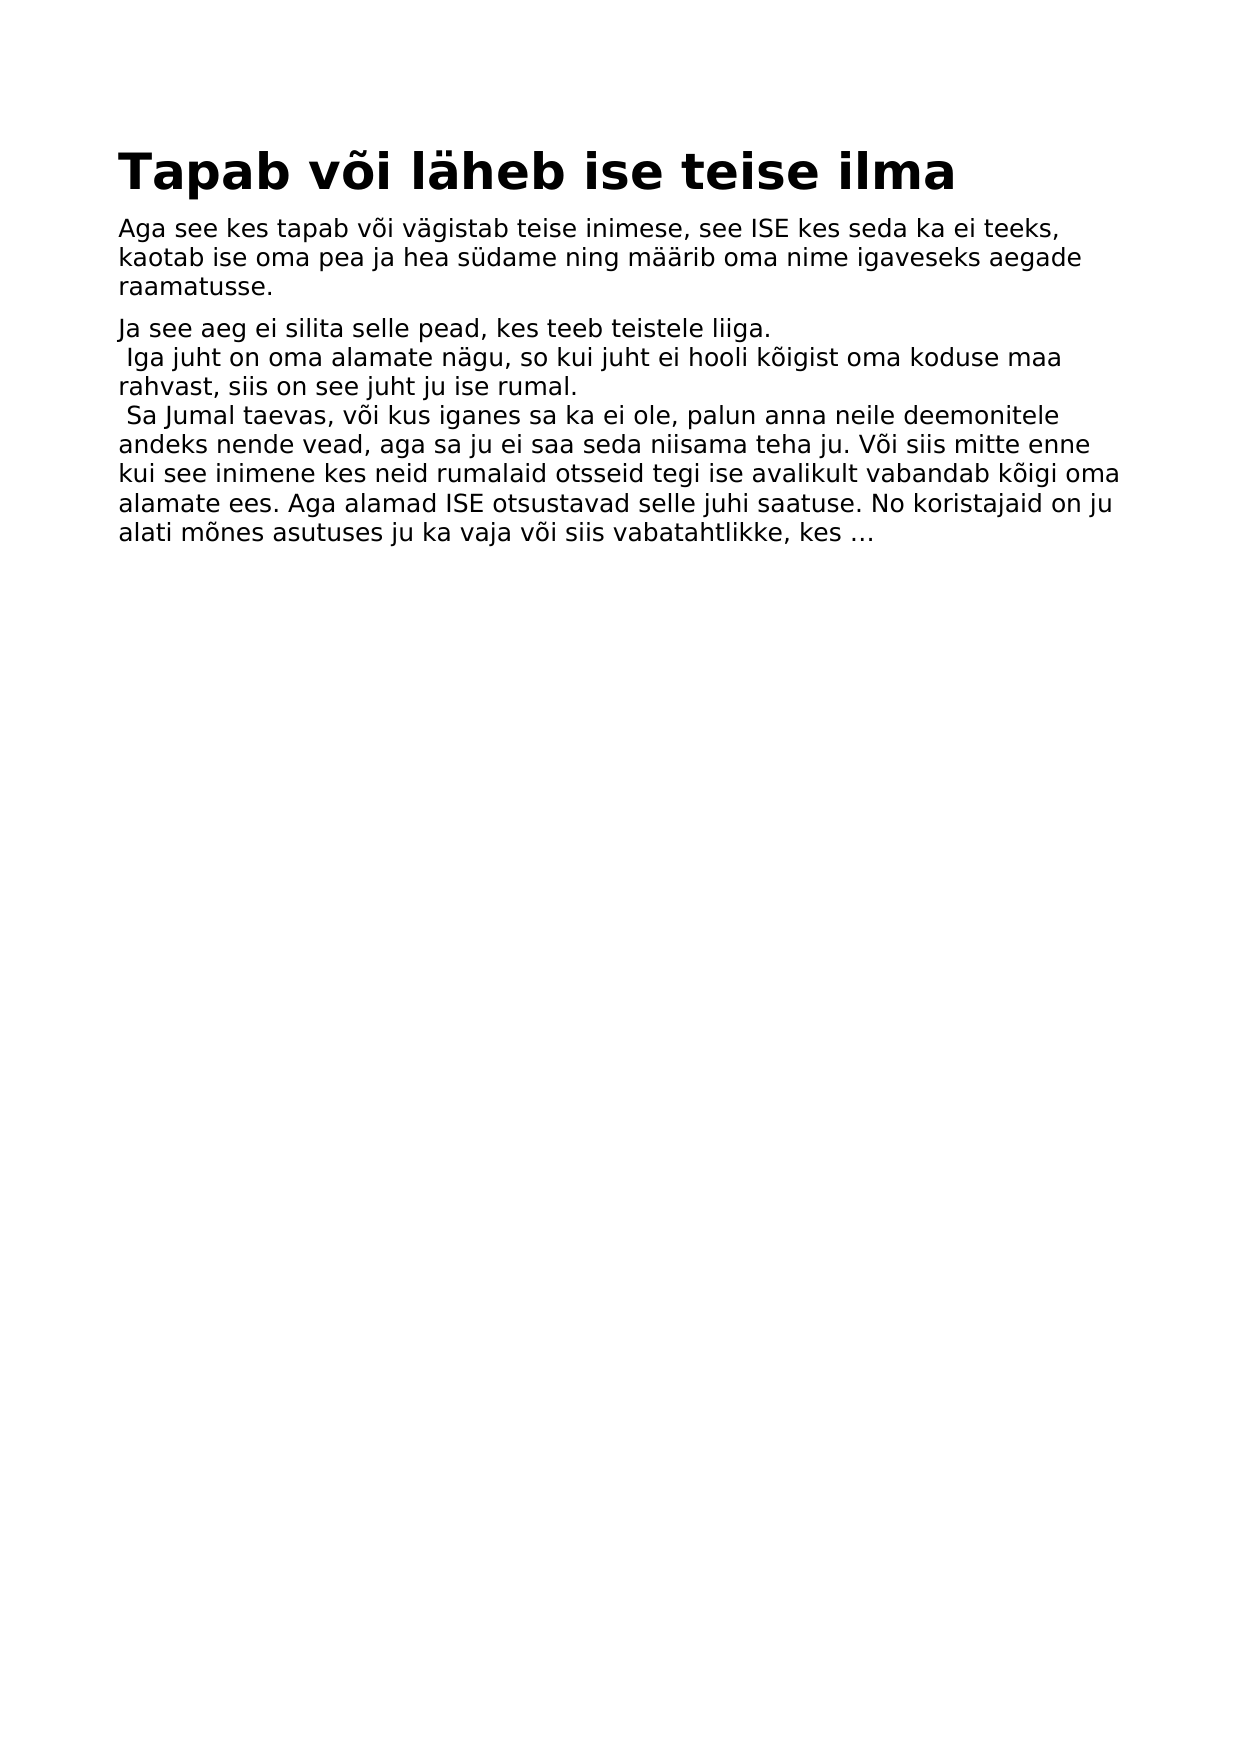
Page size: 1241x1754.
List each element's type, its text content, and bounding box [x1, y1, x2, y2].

text Ja see aeg ei silita selle pead, kes teeb teistele liiga. Iga juht on oma alamate nägu, so kui juht ei hooli kõigist oma koduse maa rahvast, siis on see juht ju ise rumal. Sa Jumal taevas, või kus iganes sa ka ei ole, palun anna neile deemonitele andeks nende vead, aga sa ju ei saa seda niisama teha ju. Või siis mitte enne kui see inimene kes neid rumalaid otsseid tegi ise avalikult vabandab kõigi oma alamate ees. Aga alamad ISE otsustavad selle juhi saatuse. No koristajaid on ju alati mõnes asutuses ju ka vaja või siis vabatahtlikke, kes … [118, 314, 1122, 547]
subtitle Tapab või läheb ise teise ilma [118, 143, 1122, 201]
text Aga see kes tapab või vägistab teise inimese, see ISE kes seda ka ei teeks, kaotab ise oma pea ja hea südame ning määrib oma nime igaveseks aegade raamatusse. [118, 214, 1122, 301]
